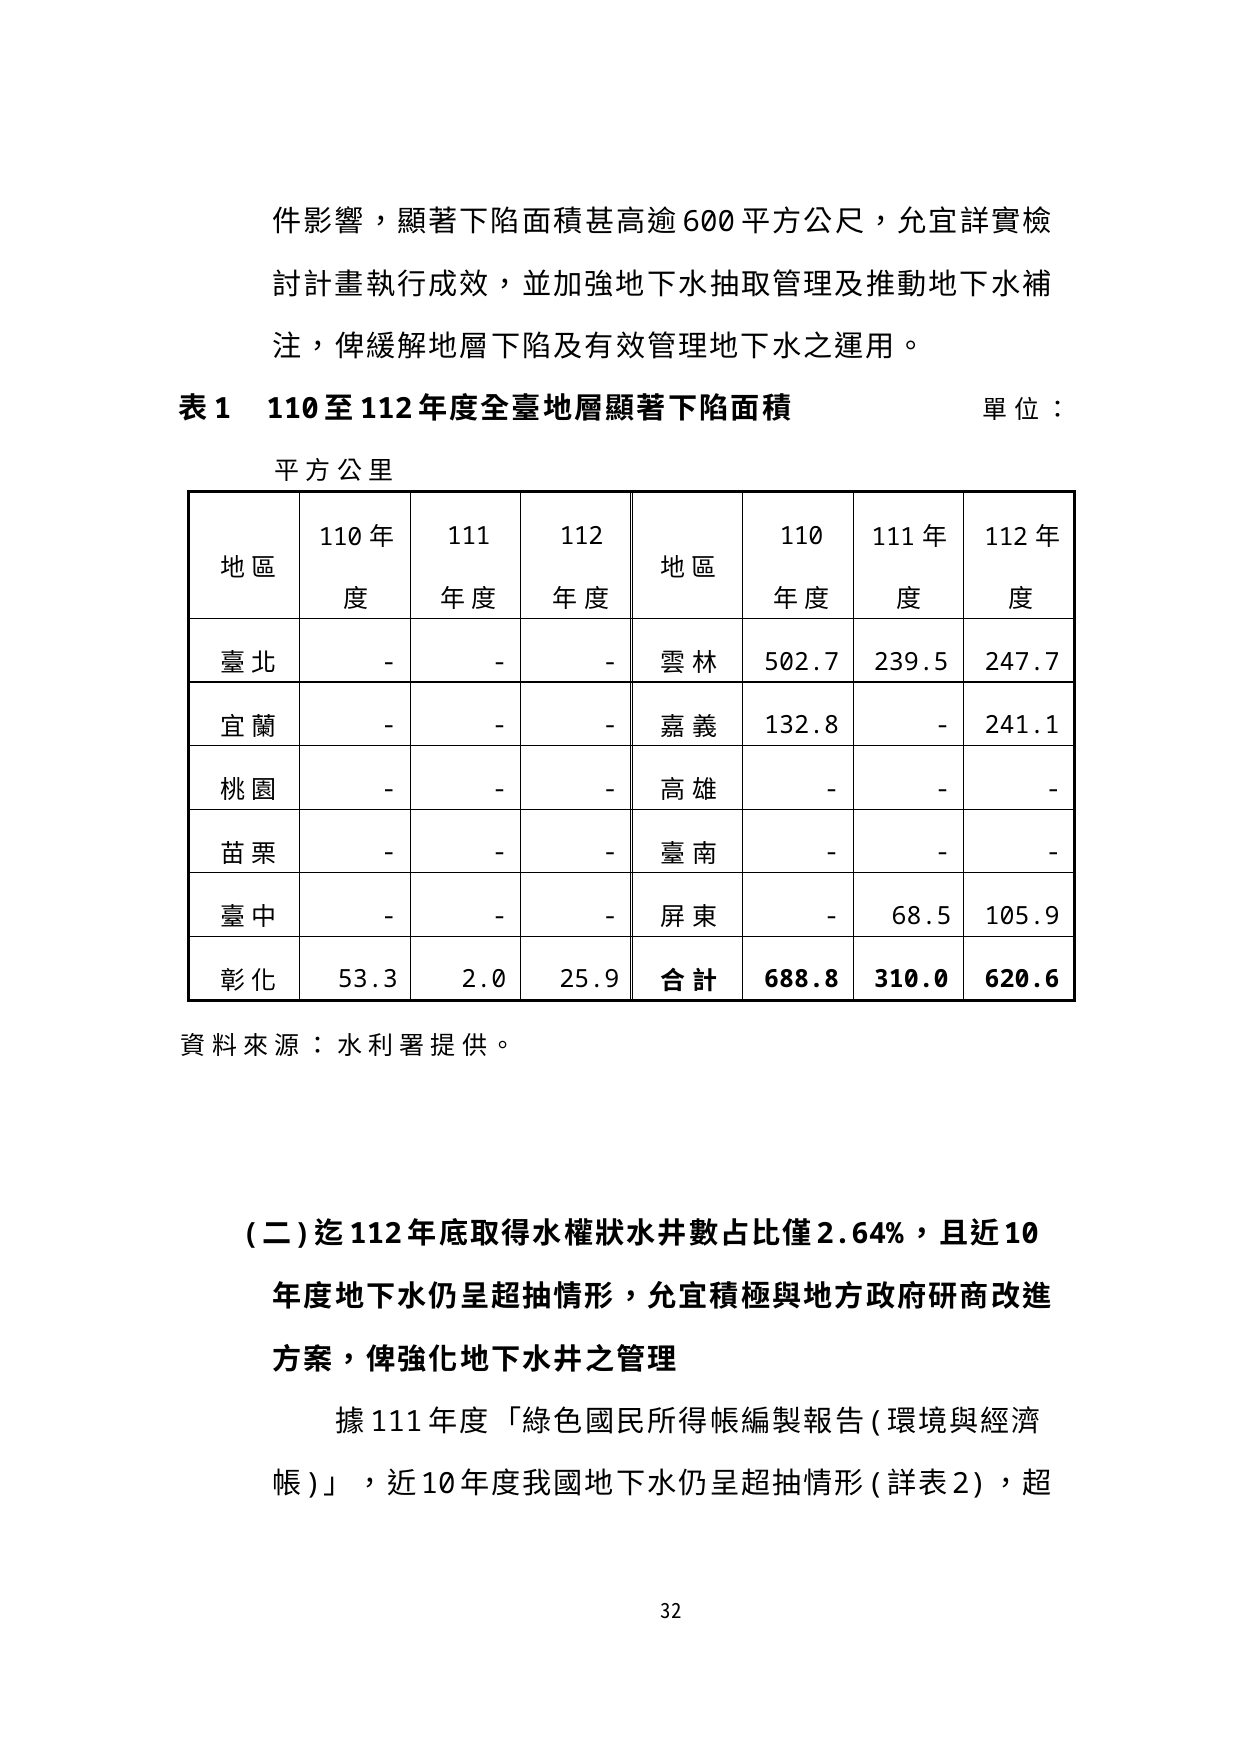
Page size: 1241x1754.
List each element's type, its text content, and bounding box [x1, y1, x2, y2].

table_cell - [521, 683, 630, 745]
table_cell 雲林 [633, 619, 742, 681]
table_cell 25.9 [521, 937, 630, 999]
table_header 110年度 [300, 493, 410, 618]
text 據111年度「綠色國民所得帳編製報告(環境與經濟帳)」，近10年度我國地下水仍呈超抽情形(詳表2)，超抽區域主要分布於「濁水溪沖積扇」、「嘉南平原」及「屏東平原」等，均屬地層顯著下陷面積較廣之地區。另審計部112年度中央政府總決算審核報告亦指出略以，增鑿水井利用地下水資源作為枯旱期間備援水源，惟地下水取用水量超逾年滲透量，且部分抗旱水井未檢測水質，又缺乏資訊系統管理抗旱水井資訊等尚待檢討改善，俾利運用地下水，以因應旱災挑戰。又依水利署統計，迄112年底清查納管水井數為33萬1,167口，經輔導取得水權狀水井數8,739口，占比僅2.64%，恐不利於地下水全面管理，詢據該署說明略以，地下水水權核發管理為地方政府權責，因早期未登記水井數量龐大，且民眾對於納管輔導仍有相當疑慮，地方政府考量行政執行量能，優先輔導抽用水量較大之工業水井取得水權；至抽用水量較小之農業水井，則採軟性勸導方式並配合簡政便民措施。 [266, 1377, 1063, 1502]
table_cell - [521, 619, 630, 681]
table_header 112年度 [521, 493, 630, 618]
table_cell 247.7 [964, 619, 1073, 681]
table_cell - [411, 683, 520, 745]
table_cell - [521, 810, 630, 872]
table_cell - [300, 873, 410, 936]
table_header 地區 [190, 493, 299, 618]
table_cell 彰化 [190, 937, 299, 999]
table_cell 2.0 [411, 937, 520, 999]
table_cell 高雄 [633, 746, 742, 808]
table_cell - [300, 746, 410, 808]
table_cell - [411, 810, 520, 872]
table_cell - [964, 810, 1073, 872]
table_cell - [743, 746, 853, 808]
table_cell 苗栗 [190, 810, 299, 872]
text 資料來源：水利署提供。 [177, 1002, 1063, 1065]
table_header 111年度 [854, 493, 963, 618]
table_cell 68.5 [854, 873, 963, 936]
table_cell 合計 [633, 937, 742, 999]
table_cell 屏東 [633, 873, 742, 936]
table_header 112年度 [964, 493, 1073, 618]
table_cell - [300, 619, 410, 681]
table_cell 105.9 [964, 873, 1073, 936]
table_cell 310.0 [854, 937, 963, 999]
table_cell - [411, 746, 520, 808]
table_cell 臺中 [190, 873, 299, 936]
table_cell 620.6 [964, 937, 1073, 999]
table_header 111年度 [411, 493, 520, 618]
table_cell - [854, 746, 963, 808]
table_cell 239.5 [854, 619, 963, 681]
text 表1 110至112年度全臺地層顯著下陷面積 單位：平方公里 [177, 365, 1063, 490]
table_cell 嘉義 [633, 683, 742, 745]
table_cell - [854, 683, 963, 745]
table_cell - [743, 810, 853, 872]
table_header 110年度 [743, 493, 853, 618]
table_cell - [964, 746, 1073, 808]
table_cell 688.8 [743, 937, 853, 999]
table_cell 宜蘭 [190, 683, 299, 745]
table_cell 臺南 [633, 810, 742, 872]
table_cell 53.3 [300, 937, 410, 999]
table_cell - [411, 619, 520, 681]
table_cell 241.1 [964, 683, 1073, 745]
table_cell - [300, 810, 410, 872]
table_cell - [411, 873, 520, 936]
table_cell - [521, 746, 630, 808]
table_cell - [521, 873, 630, 936]
table_header 地區 [633, 493, 742, 618]
table_cell - [854, 810, 963, 872]
table_cell - [743, 873, 853, 936]
text (二)迄112年底取得水權狀水井數占比僅2.64%，且近10年度地下水仍呈超抽情形，允宜積極與地方政府研商改進方案，俾強化地下水井之管理 [236, 1190, 1063, 1377]
text 依據「地下水保育管理暨地層下陷防治第3期計畫(110-113年)」目標，預計地下水位回升0.2公尺以上，全臺顯著下陷面積小於200平方公尺，按水利署說明略以，雲林中部4鄉鎮指標井近3年(110至112年度)平均最低地下水位回升約0.4公尺，其他地區指標井之地下水位，3年平均最低地下水位回升約1.2公尺，已達計畫目標。惟按水利署統計近3年全臺地層顯著下陷面積資料(詳表1)，均超過200平方公尺，其中110及112年度受乾旱事件影響，顯著下陷面積甚高逾600平方公尺，允宜詳實檢討計畫執行成效，並加強地下水抽取管理及推動地下水補注，俾緩解地層下陷及有效管理地下水之運用。 [266, 177, 1063, 365]
table_cell 臺北 [190, 619, 299, 681]
table_cell - [300, 683, 410, 745]
table_cell 502.7 [743, 619, 853, 681]
table_cell 桃園 [190, 746, 299, 808]
table_cell 132.8 [743, 683, 853, 745]
